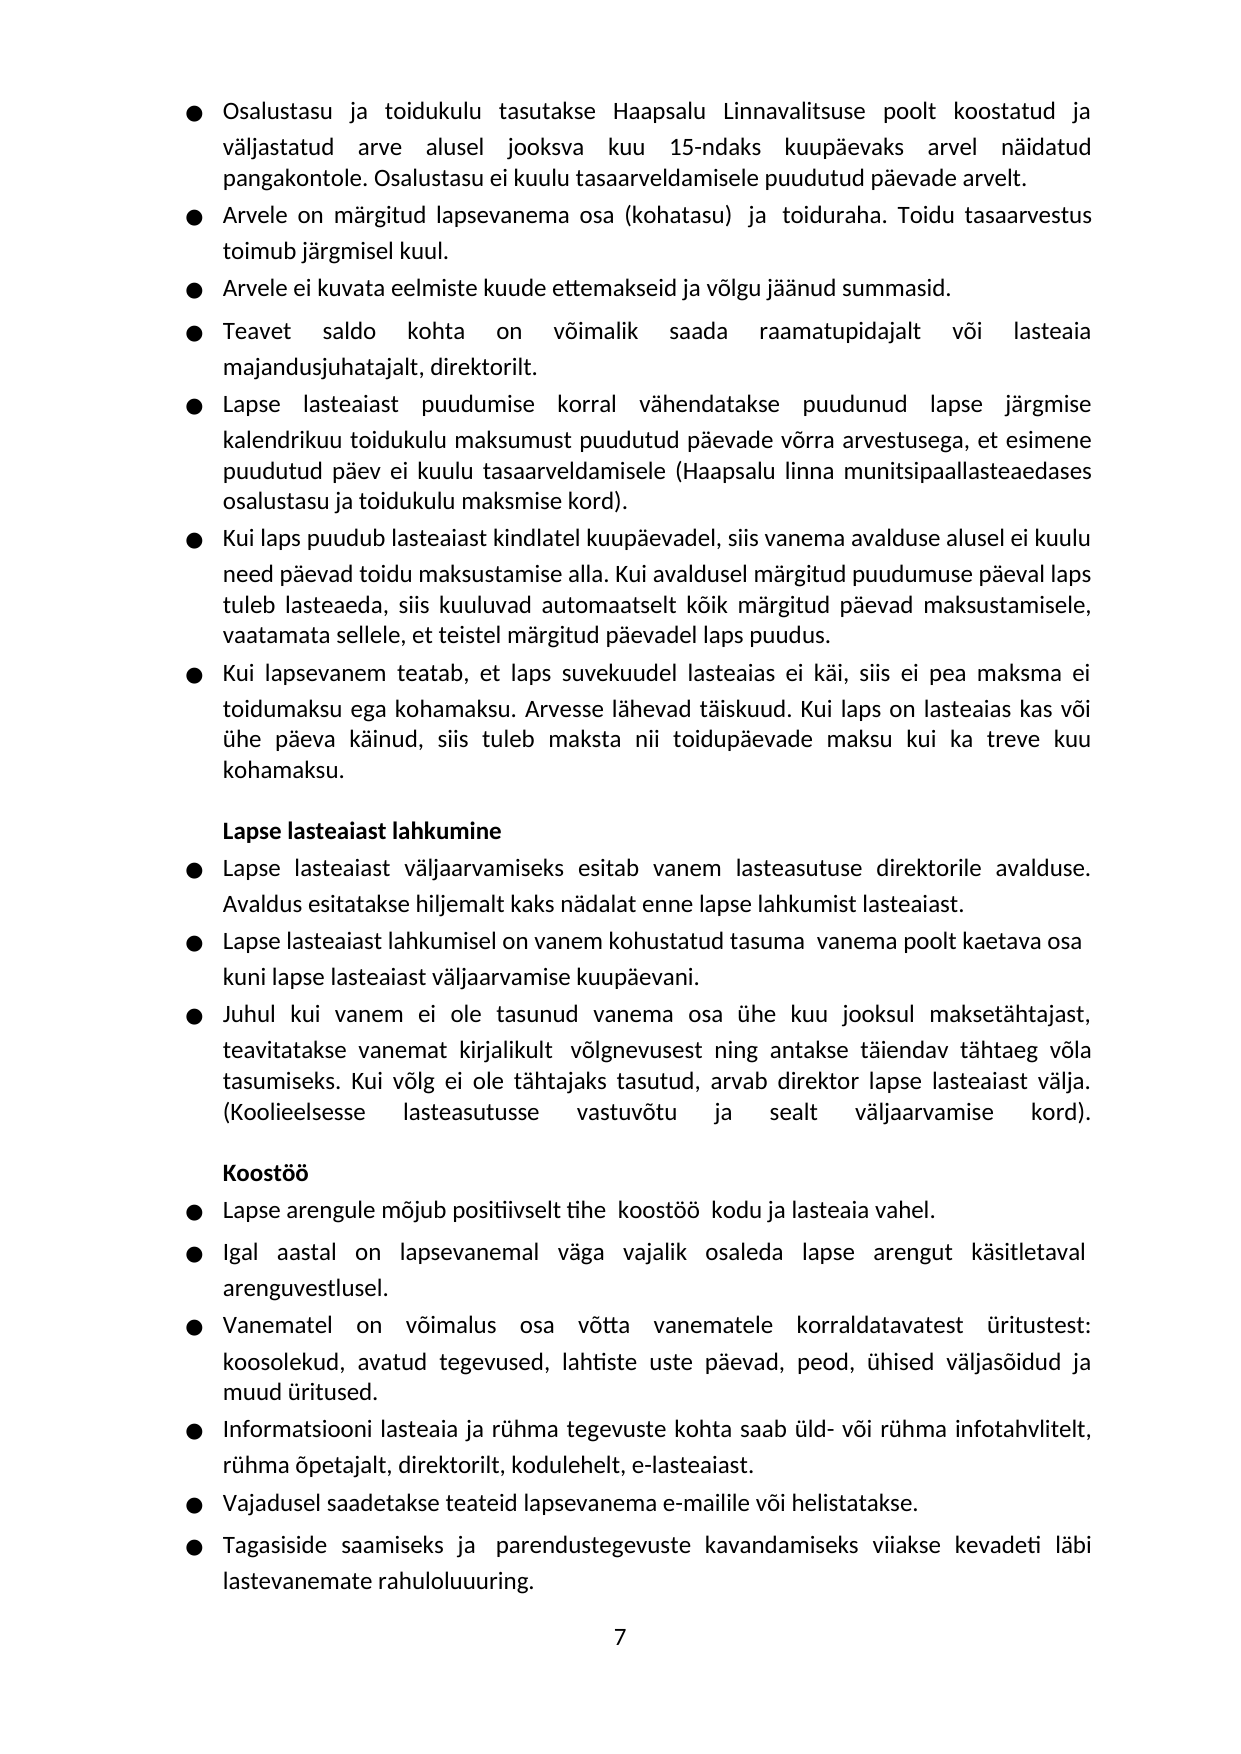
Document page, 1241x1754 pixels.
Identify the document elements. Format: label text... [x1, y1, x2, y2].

list Lapse arengule mõjub positiivselt tihe koostöö kodu ja lasteaia vahel. [185, 1187, 1093, 1230]
list Informatsiooni lasteaia ja rühma tegevuste kohta saab üld- või rühma infotahvlitelt, rühma õpetajalt, direktorilt, kodulehelt, e-lasteaiast. [185, 1407, 1093, 1480]
list Arvele on märgitud lapsevanema osa (kohatasu) ja toiduraha. Toidu tasaarvestus toimub järgmisel kuul. [185, 192, 1093, 266]
list Kui lapsevanem teatab, et laps suvekuudel lasteaias ei käi, siis ei pea maksma ei toidumaksu ega kohamaksu. Arvesse lähevad täiskuud. Kui laps on lasteaias kas või ühe päeva käinud, siis tuleb maksta nii toidupäevade maksu kui ka treve kuu kohamaksu. [185, 650, 1093, 784]
list Arvele ei kuvata eelmiste kuude ettemakseid ja võlgu jäänud summasid. [185, 266, 1093, 308]
list Lapse lasteaiast puudumise korral vähendatakse puudunud lapse järgmise kalendrikuu toidukulu maksumust puudutud päevade võrra arvestusega, et esimene puudutud päev ei kuulu tasaarveldamisele (Haapsalu linna munitsipaallasteaedases osalustasu ja toidukulu maksmise kord). [185, 382, 1093, 516]
list Igal aastal on lapsevanemal väga vajalik osaleda lapse arengut käsitletaval arenguvestlusel. [185, 1230, 1093, 1303]
list Vajadusel saadetakse teateid lapsevanema e-mailile või helistatakse. [185, 1480, 1093, 1523]
list Juhul kui vanem ei ole tasunud vanema osa ühe kuu jooksul maksetähtajast, teavitatakse vanemat kirjalikult võlgnevusest ning antakse täiendav tähtaeg võla tasumiseks. Kui võlg ei ole tähtajaks tasutud, arvab direktor lapse lasteaiast välja. (Koolieelsesse lasteasutusse vastuvõtu ja sealt väljaarvamise kord). Koostöö [185, 992, 1093, 1187]
list Vanematel on võimalus osa võtta vanematele korraldatavatest üritustest: koosolekud, avatud tegevused, lahtiste uste päevad, peod, ühised väljasõidud ja muud üritused. [185, 1303, 1093, 1407]
list Tagasiside saamiseks ja parendustegevuste kavandamiseks viiakse kevadeti läbi lastevanemate rahuloluuuring. [185, 1523, 1093, 1596]
text Lapse lasteaiast lahkumine [223, 784, 1093, 845]
list Lapse lasteaiast lahkumisel on vanem kohustatud tasuma vanema poolt kaetava osa kuni lapse lasteaiast väljaarvamise kuupäevani. [185, 919, 1093, 992]
list Kui laps puudub lasteaiast kindlatel kuupäevadel, siis vanema avalduse alusel ei kuulu need päevad toidu maksustamise alla. Kui avaldusel märgitud puudumuse päeval laps tuleb lasteaeda, siis kuuluvad automaatselt kõik märgitud päevad maksustamisele, vaatamata sellele, et teistel märgitud päevadel laps puudus. [185, 516, 1093, 650]
list Osalustasu ja toidukulu tasutakse Haapsalu Linnavalitsuse poolt koostatud ja väljastatud arve alusel jooksva kuu 15-ndaks kuupäevaks arvel näidatud pangakontole. Osalustasu ei kuulu tasaarveldamisele puudutud päevade arvelt. [185, 89, 1093, 192]
list Lapse lasteaiast väljaarvamiseks esitab vanem lasteasutuse direktorile avalduse. Avaldus esitatakse hiljemalt kaks nädalat enne lapse lahkumist lasteaiast. [185, 845, 1093, 919]
list Teavet saldo kohta on võimalik saada raamatupidajalt või lasteaia majandusjuhatajalt, direktorilt. [185, 308, 1093, 382]
